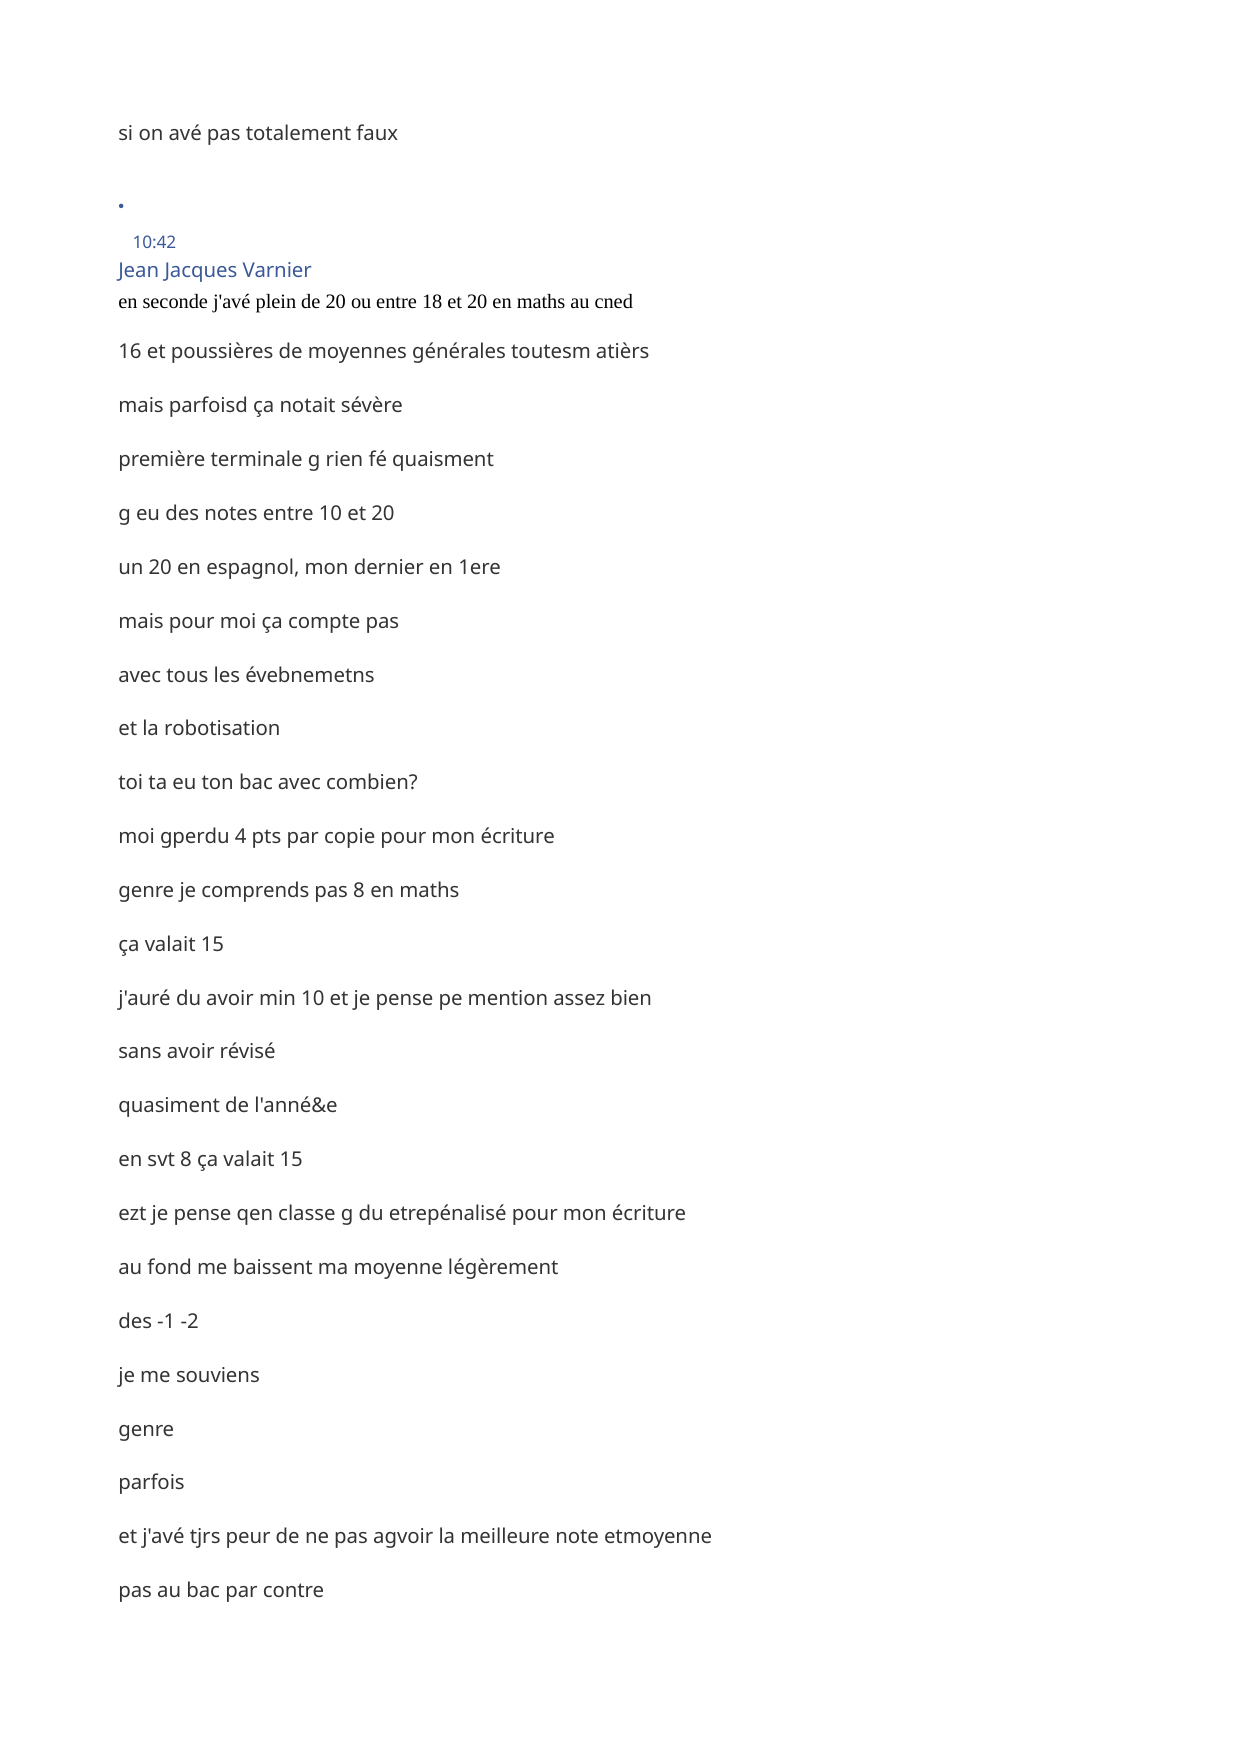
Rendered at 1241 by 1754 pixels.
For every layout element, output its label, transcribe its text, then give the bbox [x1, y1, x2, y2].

list Jean Jacques Varnier [118, 255, 1122, 283]
list au fond me baissent ma moyenne légèrement [118, 1253, 1044, 1280]
list et j'avé tjrs peur de ne pas agvoir la meilleure note etmoyenne [118, 1522, 1044, 1549]
list et la robotisation [118, 714, 1044, 742]
list g eu des notes entre 10 et 20 [118, 499, 1044, 526]
list mais pour moi ça compte pas [118, 606, 1044, 634]
list toi ta eu ton bac avec combien? [118, 768, 1044, 796]
list pas au bac par contre [118, 1576, 1044, 1603]
list en seconde j'avé plein de 20 ou entre 18 et 20 en maths au cned [118, 289, 1044, 313]
list genre je comprends pas 8 en maths [118, 876, 1044, 903]
list des -1 -2 [118, 1306, 1044, 1334]
list sans avoir révisé [118, 1037, 1044, 1065]
list mais parfoisd ça notait sévère [118, 391, 1044, 419]
list quasiment de l'anné&e [118, 1091, 1044, 1119]
list je me souviens [118, 1360, 1044, 1388]
list en svt 8 ça valait 15 [118, 1145, 1044, 1173]
list première terminale g rien fé quaisment [118, 445, 1044, 472]
list j'auré du avoir min 10 et je pense pe mention assez bien [118, 983, 1044, 1011]
list ça valait 15 [118, 929, 1044, 957]
list un 20 en espagnol, mon dernier en 1ere [118, 552, 1044, 580]
list ezt je pense qen classe g du etrepénalisé pour mon écriture [118, 1199, 1044, 1226]
list parfois [118, 1468, 1044, 1496]
list genre [118, 1414, 1044, 1442]
list moi gperdu 4 pts par copie pour mon écriture [118, 822, 1044, 849]
list 10:42 [118, 228, 1114, 254]
list avec tous les évebnemetns [118, 660, 1044, 688]
list 16 et poussières de moyennes générales toutesm atièrs [118, 337, 1044, 365]
list si on avé pas totalement faux [118, 118, 1044, 146]
